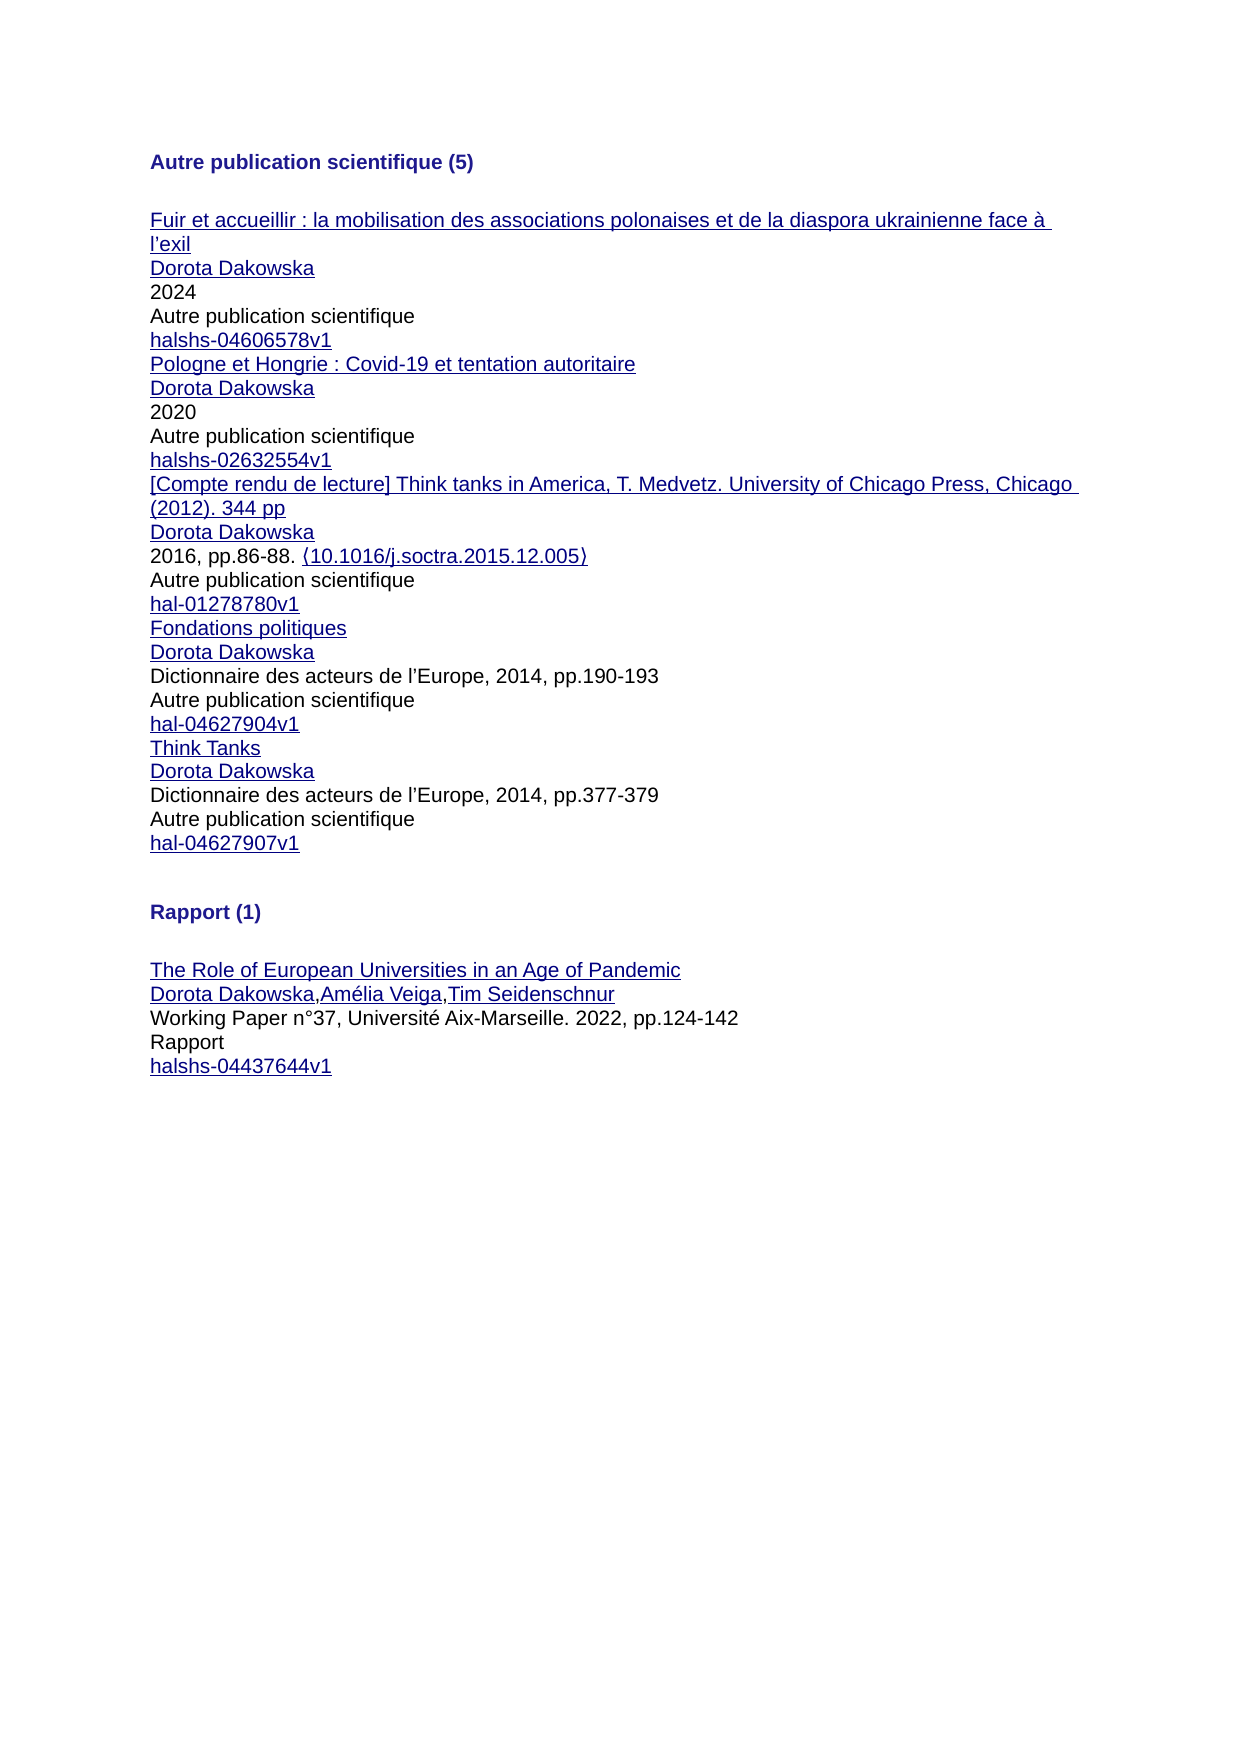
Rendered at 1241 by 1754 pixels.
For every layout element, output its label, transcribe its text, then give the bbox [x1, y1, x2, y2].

table_cell Pologne et Hongrie : Covid-19 et tentation autoritaire Dorota Dakowska 2020 Autre publication scientifique halshs-02632554v1 [150, 352, 1090, 472]
subtitle Rapport (1) [150, 900, 1090, 924]
table_header The Role of European Universities in an Age of Pandemic Dorota Dakowska,Amélia Veiga,Tim Seidenschnur Working Paper n°37, Université Aix-Marseille. 2022, pp.124-142 Rapport halshs-04437644v1 [150, 958, 1090, 1078]
subtitle Autre publication scientifique (5) [150, 150, 1090, 174]
table_cell [Compte rendu de lecture] Think tanks in America, T. Medvetz. University of Chicago Press, Chicago (2012). 344 pp Dorota Dakowska 2016, pp.86-88. ⟨10.1016/j.soctra.2015.12.005⟩ Autre publication scientifique hal-01278780v1 [150, 472, 1090, 616]
table_header Fuir et accueillir : la mobilisation des associations polonaises et de la diaspora ukrainienne face à l’exil Dorota Dakowska 2024 Autre publication scientifique halshs-04606578v1 [150, 208, 1090, 352]
table_cell Fondations politiques Dorota Dakowska Dictionnaire des acteurs de l’Europe, 2014, pp.190-193 Autre publication scientifique hal-04627904v1 [150, 616, 1090, 735]
table_cell Think Tanks Dorota Dakowska Dictionnaire des acteurs de l’Europe, 2014, pp.377-379 Autre publication scientifique hal-04627907v1 [150, 735, 1090, 855]
